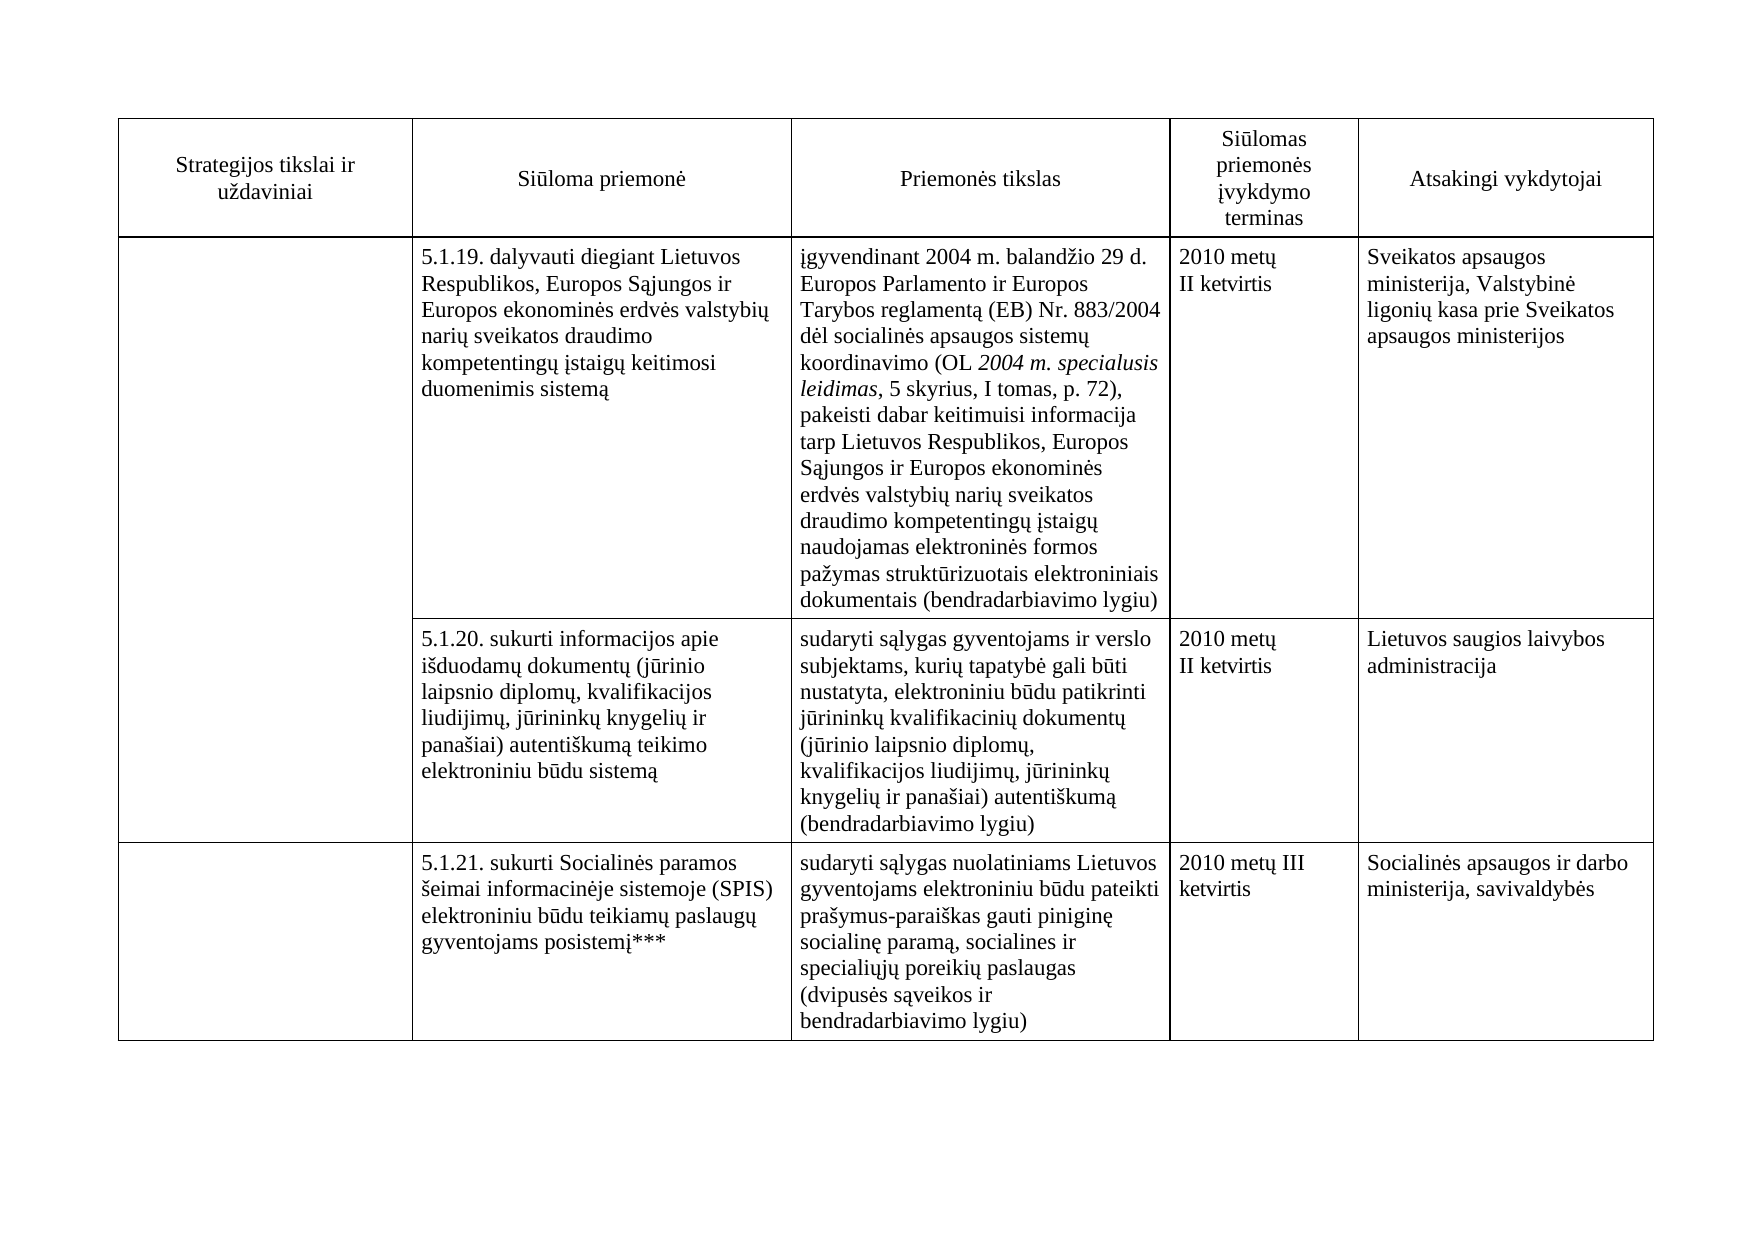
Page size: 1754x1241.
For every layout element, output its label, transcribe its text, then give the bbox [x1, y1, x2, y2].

table_cell Sveikatos apsaugos ministerija, Valstybinė ligonių kasa prie Sveikatos apsaugos ministerijos [1359, 238, 1653, 618]
table_header Priemonės tikslas [792, 119, 1169, 236]
table_cell sudaryti sąlygas nuolatiniams Lietuvos gyventojams elektroniniu būdu pateikti prašymus-paraiškas gauti piniginę socialinę paramą, socialines ir specialiųjų poreikių paslaugas (dvipusės sąveikos ir bendradarbiavimo lygiu) [792, 843, 1169, 1039]
table_cell [119, 238, 412, 842]
table_header Strategijos tikslai ir uždaviniai [119, 119, 412, 236]
table_cell Lietuvos saugios laivybos administracija [1359, 619, 1653, 842]
table_cell [119, 843, 412, 1039]
table_header Siūloma priemonė [413, 119, 791, 236]
table_cell 2010 metų III ketvirtis [1171, 843, 1358, 1039]
table_cell 5.1.21. sukurti Socialinės paramos šeimai informacinėje sistemoje (SPIS) elektroniniu būdu teikiamų paslaugų gyventojams posistemį*** [413, 843, 791, 1039]
table_header Atsakingi vykdytojai [1359, 119, 1653, 236]
table_cell 2010 metų II ketvirtis [1171, 238, 1358, 618]
table_header Siūlomas priemonės įvykdymo terminas [1171, 119, 1358, 236]
table_cell 5.1.20. sukurti informacijos apie išduodamų dokumentų (jūrinio laipsnio diplomų, kvalifikacijos liudijimų, jūrininkų knygelių ir panašiai) autentiškumą teikimo elektroniniu būdu sistemą [413, 619, 791, 842]
table_cell Socialinės apsaugos ir darbo ministerija, savivaldybės [1359, 843, 1653, 1039]
table_cell 2010 metų II ketvirtis [1171, 619, 1358, 842]
table_cell 5.1.19. dalyvauti diegiant Lietuvos Respublikos, Europos Sąjungos ir Europos ekonominės erdvės valstybių narių sveikatos draudimo kompetentingų įstaigų keitimosi duomenimis sistemą [413, 238, 791, 618]
table_cell sudaryti sąlygas gyventojams ir verslo subjektams, kurių tapatybė gali būti nustatyta, elektroniniu būdu patikrinti jūrininkų kvalifikacinių dokumentų (jūrinio laipsnio diplomų, kvalifikacijos liudijimų, jūrininkų knygelių ir panašiai) autentiškumą (bendradarbiavimo lygiu) [792, 619, 1169, 842]
table_cell įgyvendinant 2004 m. balandžio 29 d. Europos Parlamento ir Europos Tarybos reglamentą (EB) Nr. 883/2004 dėl socialinės apsaugos sistemų koordinavimo (OL 2004 m. specialusis leidimas, 5 skyrius, I tomas, p. 72), pakeisti dabar keitimuisi informacija tarp Lietuvos Respublikos, Europos Sąjungos ir Europos ekonomi­nės erdvės valstybių narių sveikatos draudimo kompeten­tingų įstaigų naudojamas elektroninės formos pažymas struktūrizuotais elektroniniais dokumentais (bendradarbiavimo lygiu) [792, 238, 1169, 618]
